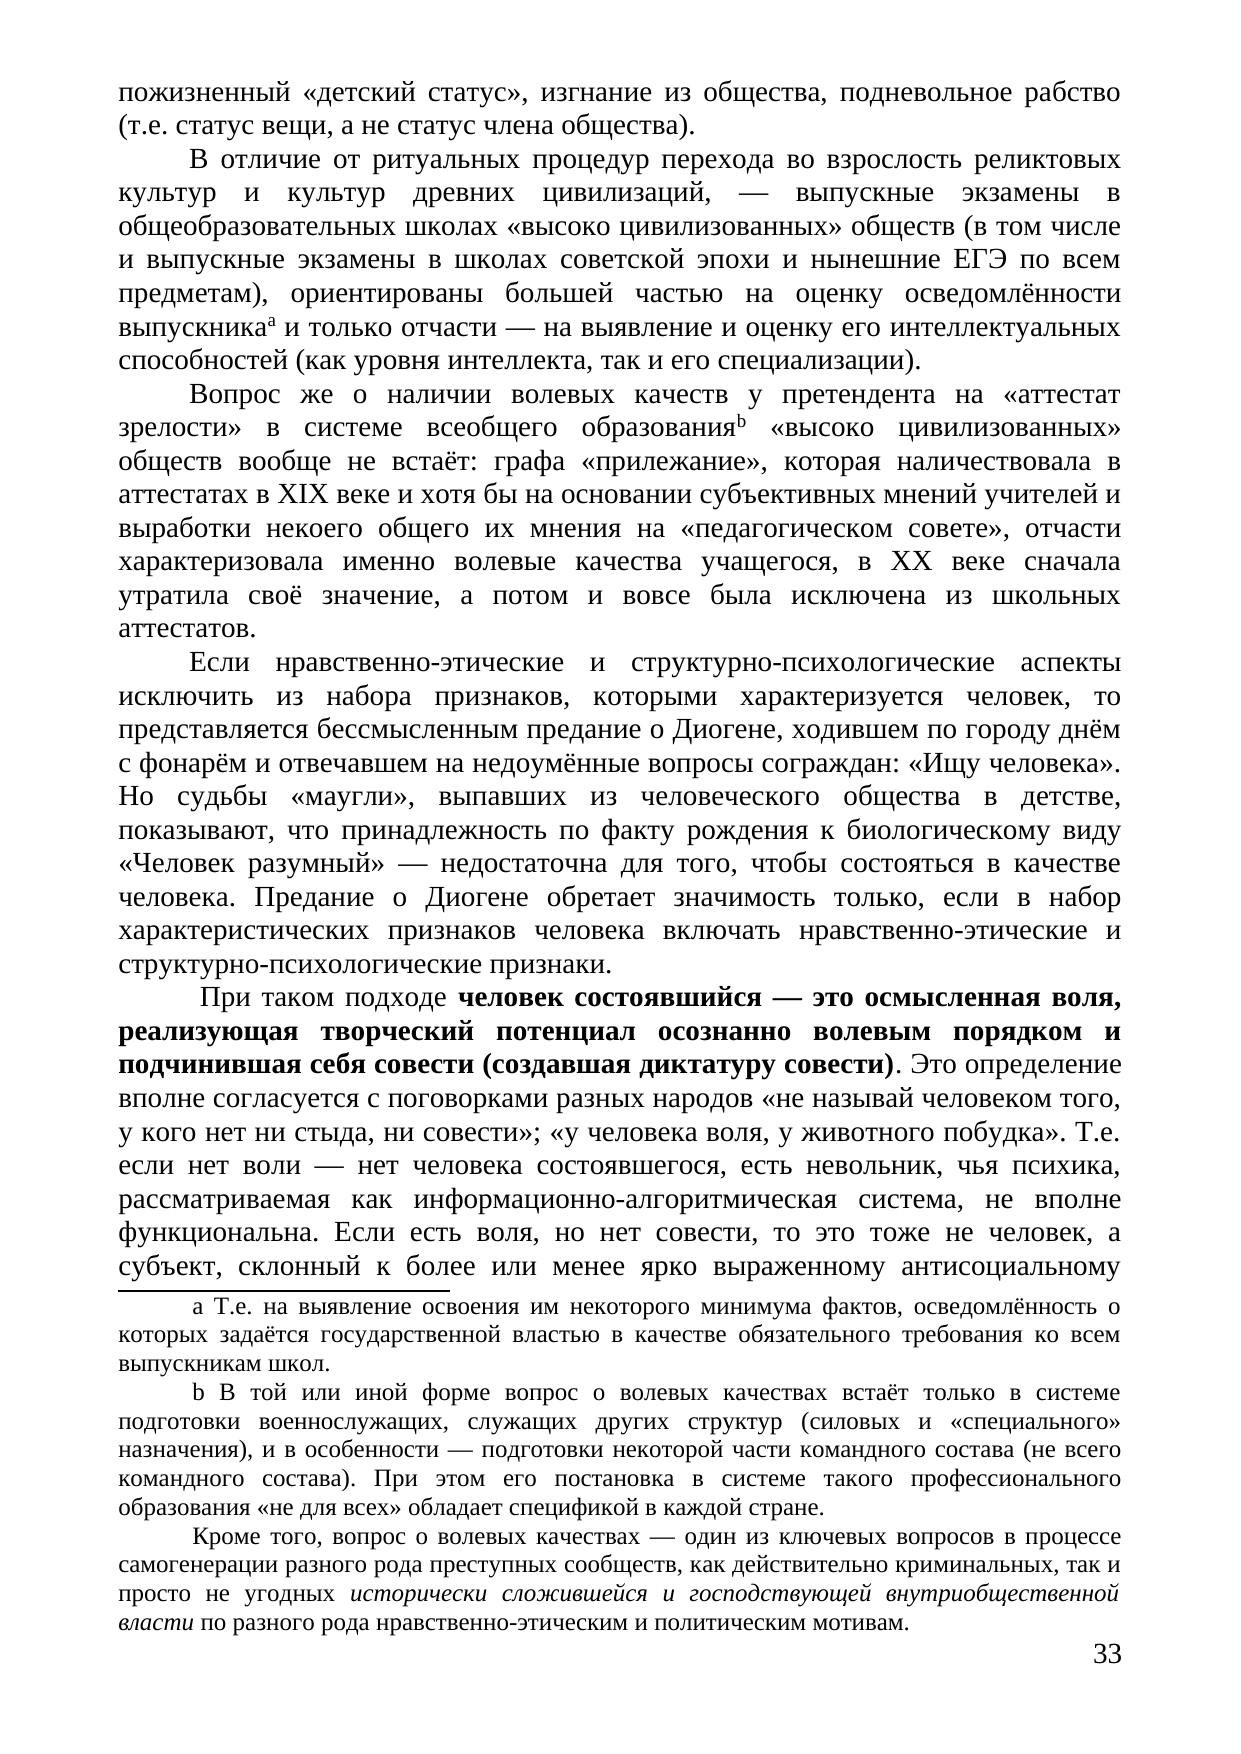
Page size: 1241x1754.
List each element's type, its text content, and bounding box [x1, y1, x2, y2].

text пожизненный «детский статус», изгнание из общества, подневольное рабство (т.е. статус вещи, а не статус члена общества). [118, 74, 1122, 141]
text Т.е. на выявление освоения им некоторого минимума фактов, осведомлённость о которых задаётся государственной властью в качестве обязательного требования ко всем выпускникам школ. [118, 1291, 1122, 1377]
text В той или иной форме вопрос о волевых качествах встаёт только в системе подготовки военнослужащих, служащих других структур (силовых и «специального» назначения), и в особенности — подготовки некоторой части командного состава (не всего командного состава). При этом его постановка в системе такого профессионального образования «не для всех» обладает спецификой в каждой стране. [118, 1377, 1122, 1521]
text При таком подходе человек состоявшийся — это осмысленная воля, реализующая творческий потенциал осознанно волевым порядком и подчинившая себя совести (создавшая диктатуру совести). Это определение вполне согласуется с поговорками разных народов «не называй человеком того, у кого нет ни стыда, ни совести»; «у человека воля, у животного побудка». Т.е. если нет воли — нет человека состоявшегося, есть невольник, чья психика, рассматриваемая как информационно-алгоритмическая система, не вполне функциональна. Если есть воля, но нет совести, то это тоже не человек, а субъект, склонный к более или менее ярко выраженному антисоциальному [118, 979, 1122, 1281]
text Если нравственно-этические и структурно-психологические аспекты исключить из набора признаков, которыми характеризуется человек, то представляется бессмысленным предание о Диогене, ходившем по городу днём с фонарём и отвечавшем на недоумённые вопросы сограждан: «Ищу человека». Но судьбы «маугли», выпавших из человеческого общества в детстве, показывают, что принадлежность по факту рождения к биологическому виду «Человек разумный» — недостаточна для того, чтобы состояться в качестве человека. Предание о Диогене обретает значимость только, если в набор характеристических признаков человека включать нравственно-этические и структурно-психологические признаки. [118, 644, 1122, 979]
text Кроме того, вопрос о волевых качествах — один из ключевых вопросов в процессе самогенерации разного рода преступных сообществ, как действительно криминальных, так и просто не угодных исторически сложившейся и господствующей внутриобщественной власти по разного рода нравственно-этическим и политическим мотивам. [118, 1521, 1122, 1636]
text В отличие от ритуальных процедур перехода во взрослость реликтовых культур и культур древних цивилизаций, — выпускные экзамены в общеобразовательных школах «высоко цивилизованных» обществ (в том числе и выпускные экзамены в школах советской эпохи и нынешние ЕГЭ по всем предметам), ориентированы большей частью на оценку осведомлённости выпускника и только отчасти — на выявление и оценку его интеллектуальных способностей (как уровня интеллекта, так и его специализации). [118, 141, 1122, 376]
text Вопрос же о наличии волевых качеств у претендента на «аттестат зрелости» в системе всеобщего образования «высоко цивилизованных» обществ вообще не встаёт: графа «прилежание», которая наличествовала в аттестатах в XIX веке и хотя бы на основании субъективных мнений учителей и выработки некоего общего их мнения на «педагогическом совете», отчасти характеризовала именно волевые качества учащегося, в ХХ веке сначала утратила своё значение, а потом и вовсе была исключена из школьных аттестатов. [118, 376, 1122, 644]
